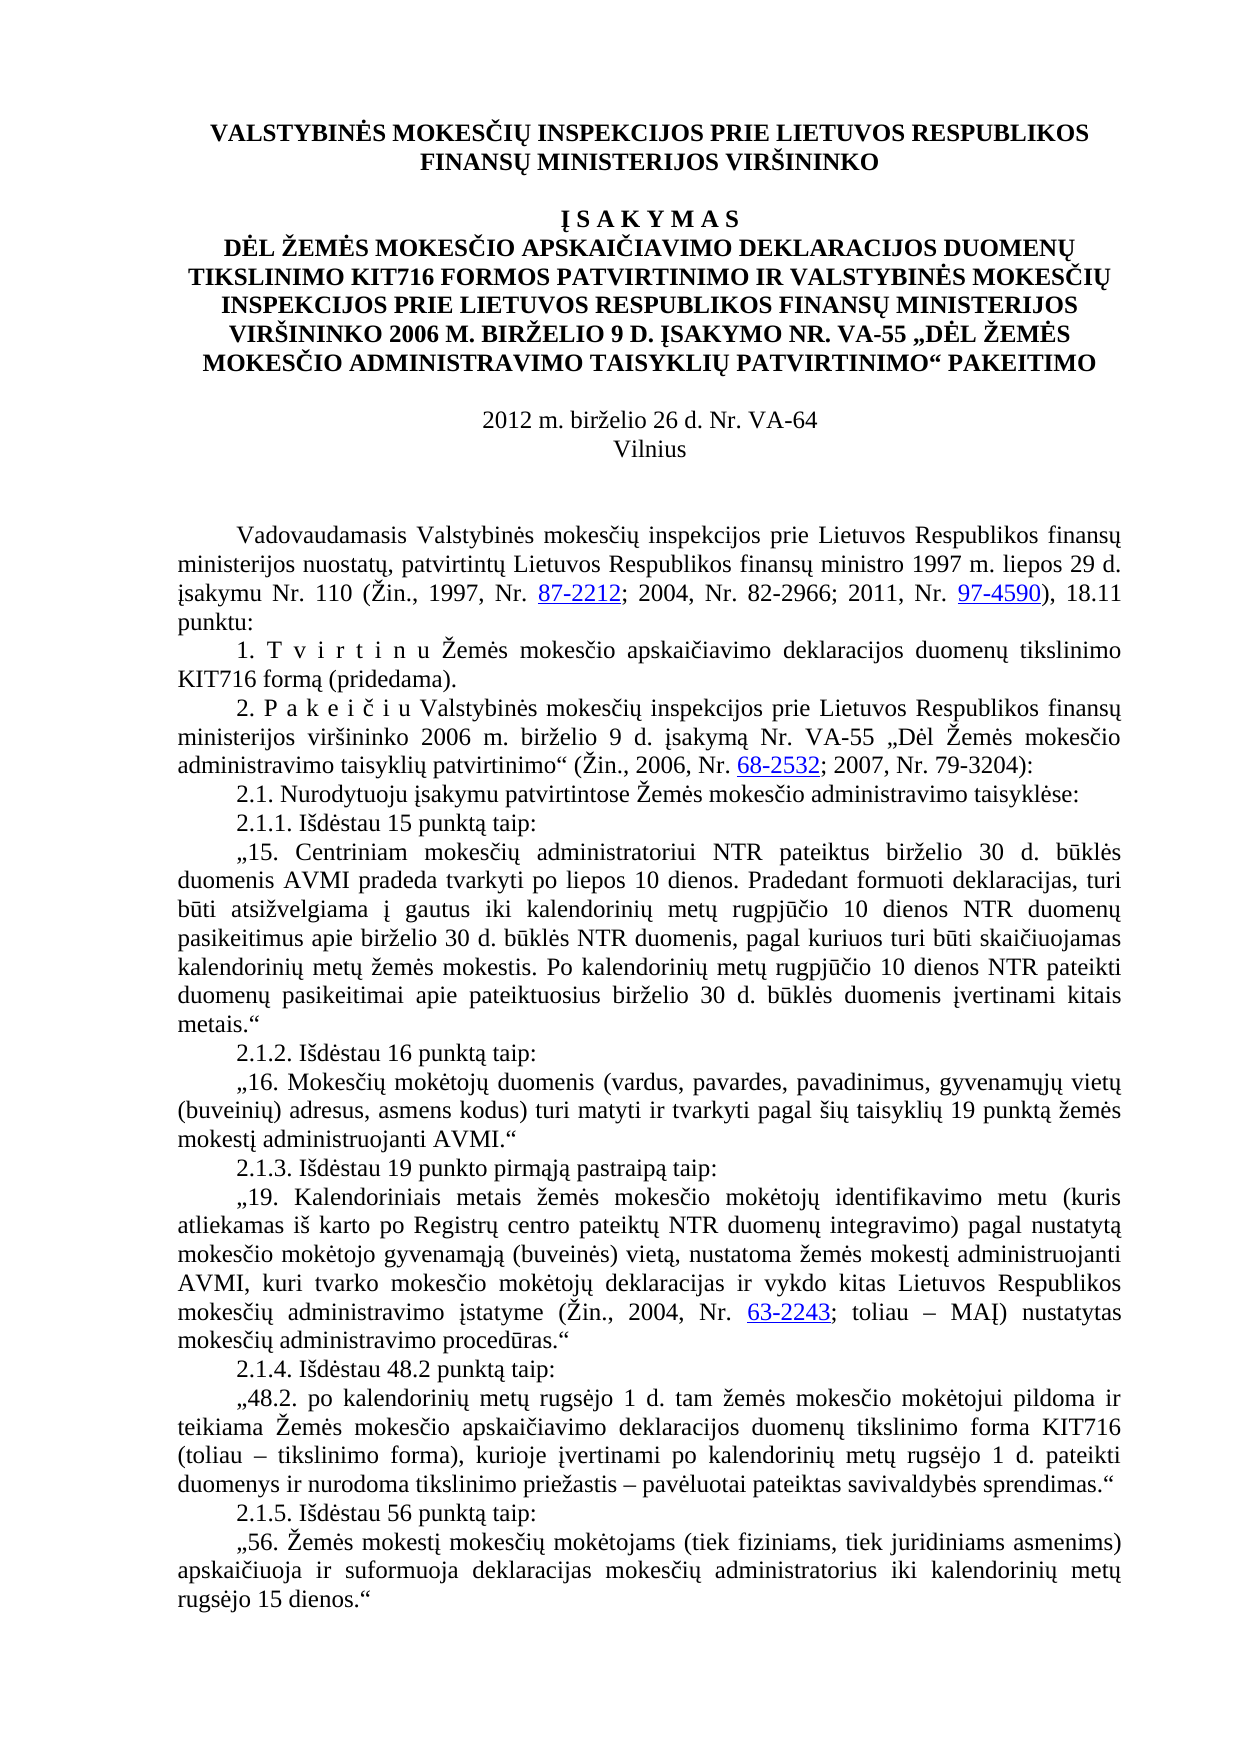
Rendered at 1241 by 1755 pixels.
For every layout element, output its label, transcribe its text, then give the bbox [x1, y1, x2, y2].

text 2. P a k e i č i u Valstybinės mokesčių inspekcijos prie Lietuvos Respublikos finansų ministerijos viršininko 2006 m. birželio 9 d. įsakymą Nr. VA-55 „Dėl Žemės mokesčio administravimo taisyklių patvirtinimo“ (Žin., 2006, Nr. 68-2532; 2007, Nr. 79-3204): [177, 693, 1122, 779]
text „48.2. po kalendorinių metų rugsėjo 1 d. tam žemės mokesčio mokėtojui pildoma ir teikiama Žemės mokesčio apskaičiavimo deklaracijos duomenų tikslinimo forma KIT716 (toliau – tikslinimo forma), kurioje įvertinami po kalendorinių metų rugsėjo 1 d. pateikti duomenys ir nurodoma tikslinimo priežastis – pavėluotai pateiktas savivaldybės sprendimas.“ [177, 1383, 1122, 1498]
text 2.1.5. Išdėstau 56 punktą taip: [177, 1498, 1122, 1527]
text 2.1.3. Išdėstau 19 punkto pirmąją pastraipą taip: [177, 1153, 1122, 1182]
text VALSTYBINĖS MOKESČIŲ INSPEKCIJOS PRIE LIETUVOS RESPUBLIKOS FINANSŲ MINISTERIJOS VIRŠININKO [177, 118, 1122, 176]
text „56. Žemės mokestį mokesčių mokėtojams (tiek fiziniams, tiek juridiniams asmenims) apskaičiuoja ir suformuoja deklaracijas mokesčių administratorius iki kalendorinių metų rugsėjo 15 dienos.“ [177, 1527, 1122, 1613]
text „15. Centriniam mokesčių administratoriui NTR pateiktus birželio 30 d. būklės duomenis AVMI pradeda tvarkyti po liepos 10 dienos. Pradedant formuoti deklaracijas, turi būti atsižvelgiama į gautus iki kalendorinių metų rugpjūčio 10 dienos NTR duomenų pasikeitimus apie birželio 30 d. būklės NTR duomenis, pagal kuriuos turi būti skaičiuojamas kalendorinių metų žemės mokestis. Po kalendorinių metų rugpjūčio 10 dienos NTR pateikti duomenų pasikeitimai apie pateiktuosius birželio 30 d. būklės duomenis įvertinami kitais metais.“ [177, 837, 1122, 1038]
text 2.1. Nurodytuoju įsakymu patvirtintose Žemės mokesčio administravimo taisyklėse: [177, 779, 1122, 808]
text Į S A K Y M A S [177, 204, 1122, 233]
text Vadovaudamasis Valstybinės mokesčių inspekcijos prie Lietuvos Respublikos finansų ministerijos nuostatų, patvirtintų Lietuvos Respublikos finansų ministro 1997 m. liepos 29 d. įsakymu Nr. 110 (Žin., 1997, Nr. 87-2212; 2004, Nr. 82-2966; 2011, Nr. 97-4590), 18.11 punktu: [177, 521, 1122, 636]
text DĖL Žemės mokesčio apskaičiavimo deklaracijos duomenų tikslinimo KIT716 formOS PATVIRTINIMO IR VALSTYBINĖS MOKESČIŲ INSPEKCIJOS PRIE LIETUVOS RESPUBLIKOS FINANSŲ MINISTERIJOS VIRŠININKO 2006 M. birželio 9 D. ĮSAKYMO Nr. Va-55 „Dėl žemės mokesčio administravimo taisyklių patvirtinimo“ PAKEITIMO [177, 233, 1122, 377]
text 1. T v i r t i n u Žemės mokesčio apskaičiavimo deklaracijos duomenų tikslinimo KIT716 formą (pridedama). [177, 636, 1122, 693]
text 2.1.1. Išdėstau 15 punktą taip: [177, 808, 1122, 837]
text 2.1.4. Išdėstau 48.2 punktą taip: [177, 1354, 1122, 1383]
text 2.1.2. Išdėstau 16 punktą taip: [177, 1038, 1122, 1067]
text 2012 m. birželio 26 d. Nr. VA-64 [177, 406, 1122, 434]
text „16. Mokesčių mokėtojų duomenis (vardus, pavardes, pavadinimus, gyvenamųjų vietų (buveinių) adresus, asmens kodus) turi matyti ir tvarkyti pagal šių taisyklių 19 punktą žemės mokestį administruojanti AVMI.“ [177, 1067, 1122, 1153]
text Vilnius [177, 434, 1122, 463]
text „19. Kalendoriniais metais žemės mokesčio mokėtojų identifikavimo metu (kuris atliekamas iš karto po Registrų centro pateiktų NTR duomenų integravimo) pagal nustatytą mokesčio mokėtojo gyvenamąją (buveinės) vietą, nustatoma žemės mokestį administruojanti AVMI, kuri tvarko mokesčio mokėtojų deklaracijas ir vykdo kitas Lietuvos Respublikos mokesčių administravimo įstatyme (Žin., 2004, Nr. 63-2243; toliau – MAĮ) nustatytas mokesčių administravimo procedūras.“ [177, 1182, 1122, 1354]
